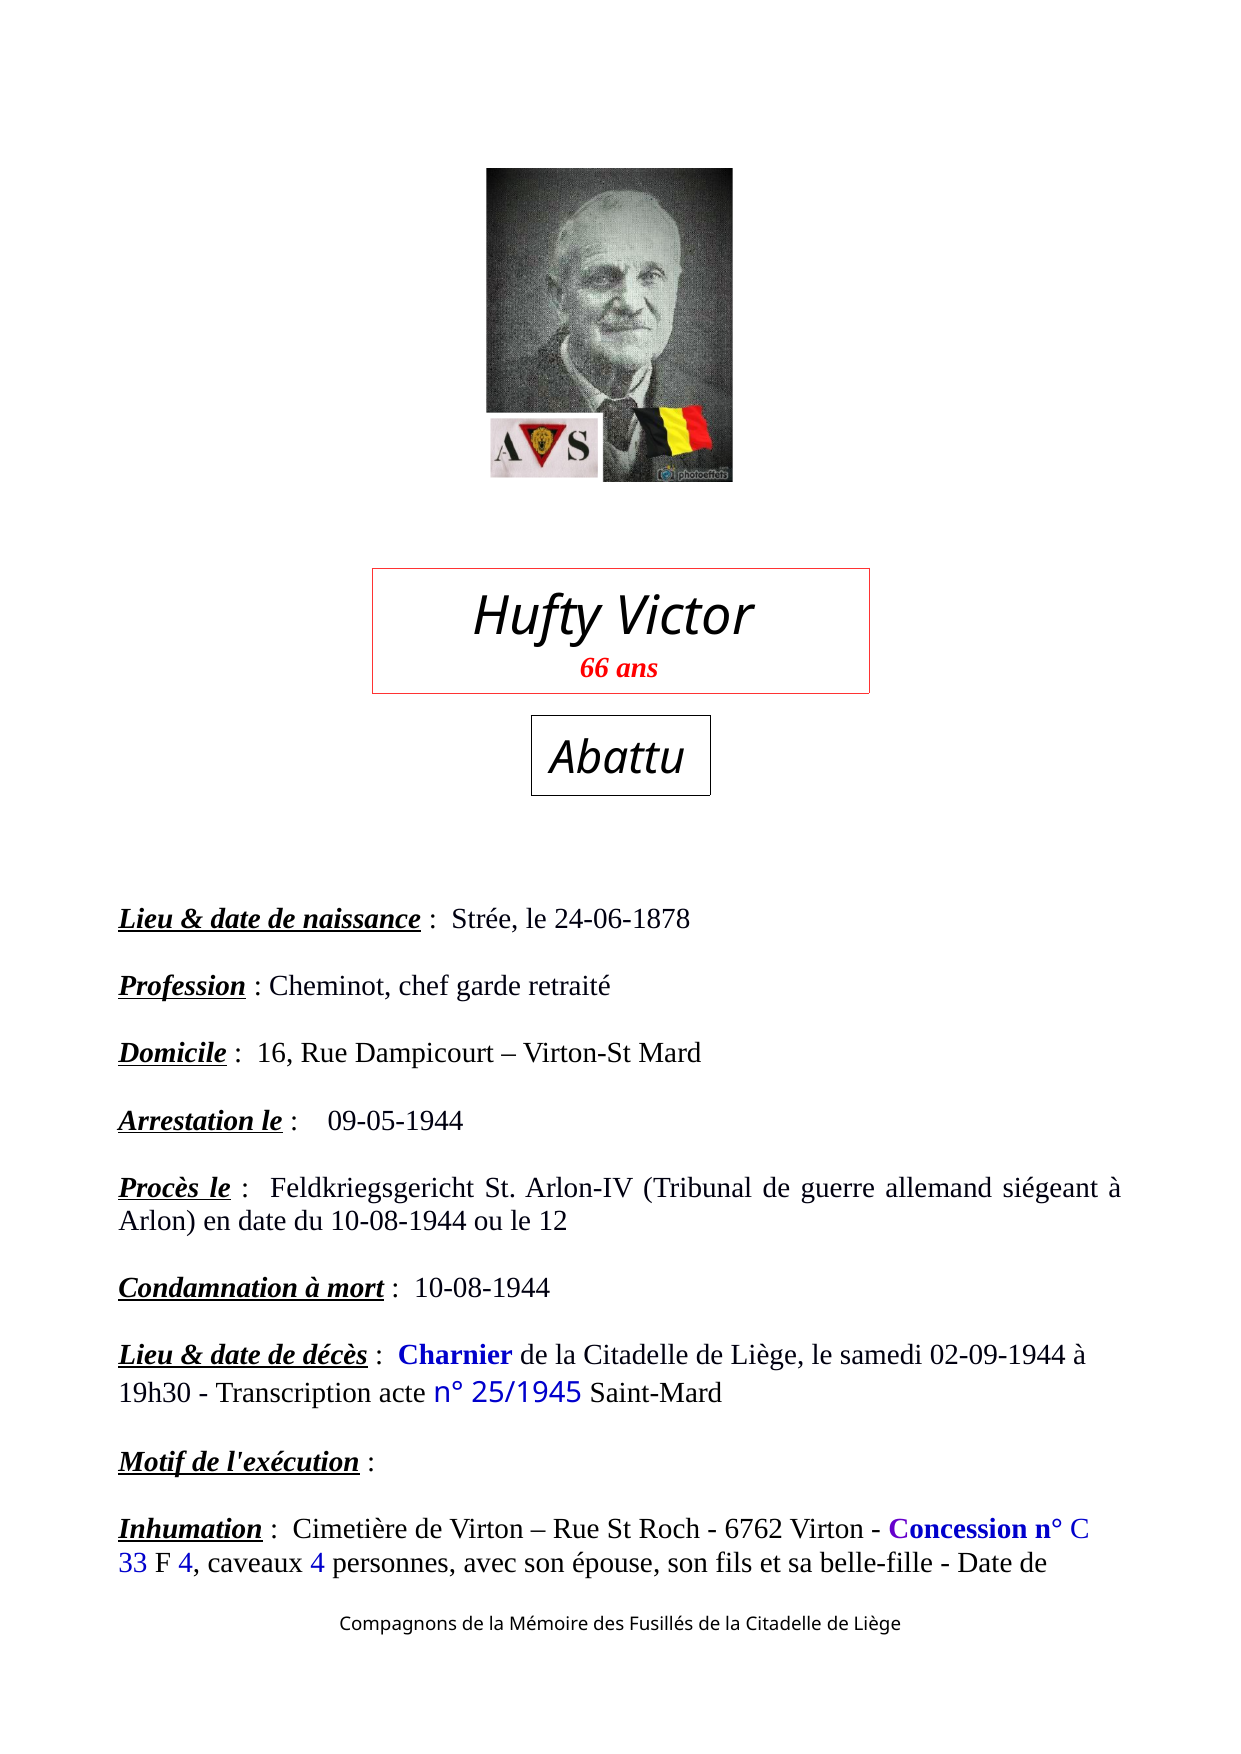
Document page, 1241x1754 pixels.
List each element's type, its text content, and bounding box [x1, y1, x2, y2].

text Arrestation le : 09-05-1944 [118, 1103, 1122, 1136]
text 66 ans [381, 650, 860, 684]
text Lieu & date de décès : Charnier de la Citadelle de Liège, le samedi 02-09-1944 à 19h30 - Transcription acte n° 25/1945 Saint-Mard [118, 1337, 1122, 1411]
text Procès le : Feldkriegsgericht St. Arlon-IV (Tribunal de guerre allemand siégeant à Arlon) en date du 10-08-1944 ou le 12 [118, 1170, 1122, 1237]
text Profession : Cheminot, chef garde retraité [118, 968, 1122, 1002]
text Domicile : 16, Rue Dampicourt – Virton-St Mard [118, 1036, 1122, 1069]
text Inhumation : Cimetière de Virton – Rue St Roch - 6762 Virton - Concession n° C 33 F 4, caveaux 4 personnes, avec son épouse, son fils et sa belle-fille - Date de [118, 1511, 1122, 1578]
text Motif de l'exécution : [118, 1444, 1122, 1478]
text Hufty Victor [381, 577, 860, 650]
text Lieu & date de naissance : Strée, le 24-06-1878 [118, 901, 1122, 935]
picture [486, 168, 733, 482]
text Abattu [539, 724, 701, 786]
text Condamnation à mort : 10-08-1944 [118, 1270, 1122, 1304]
